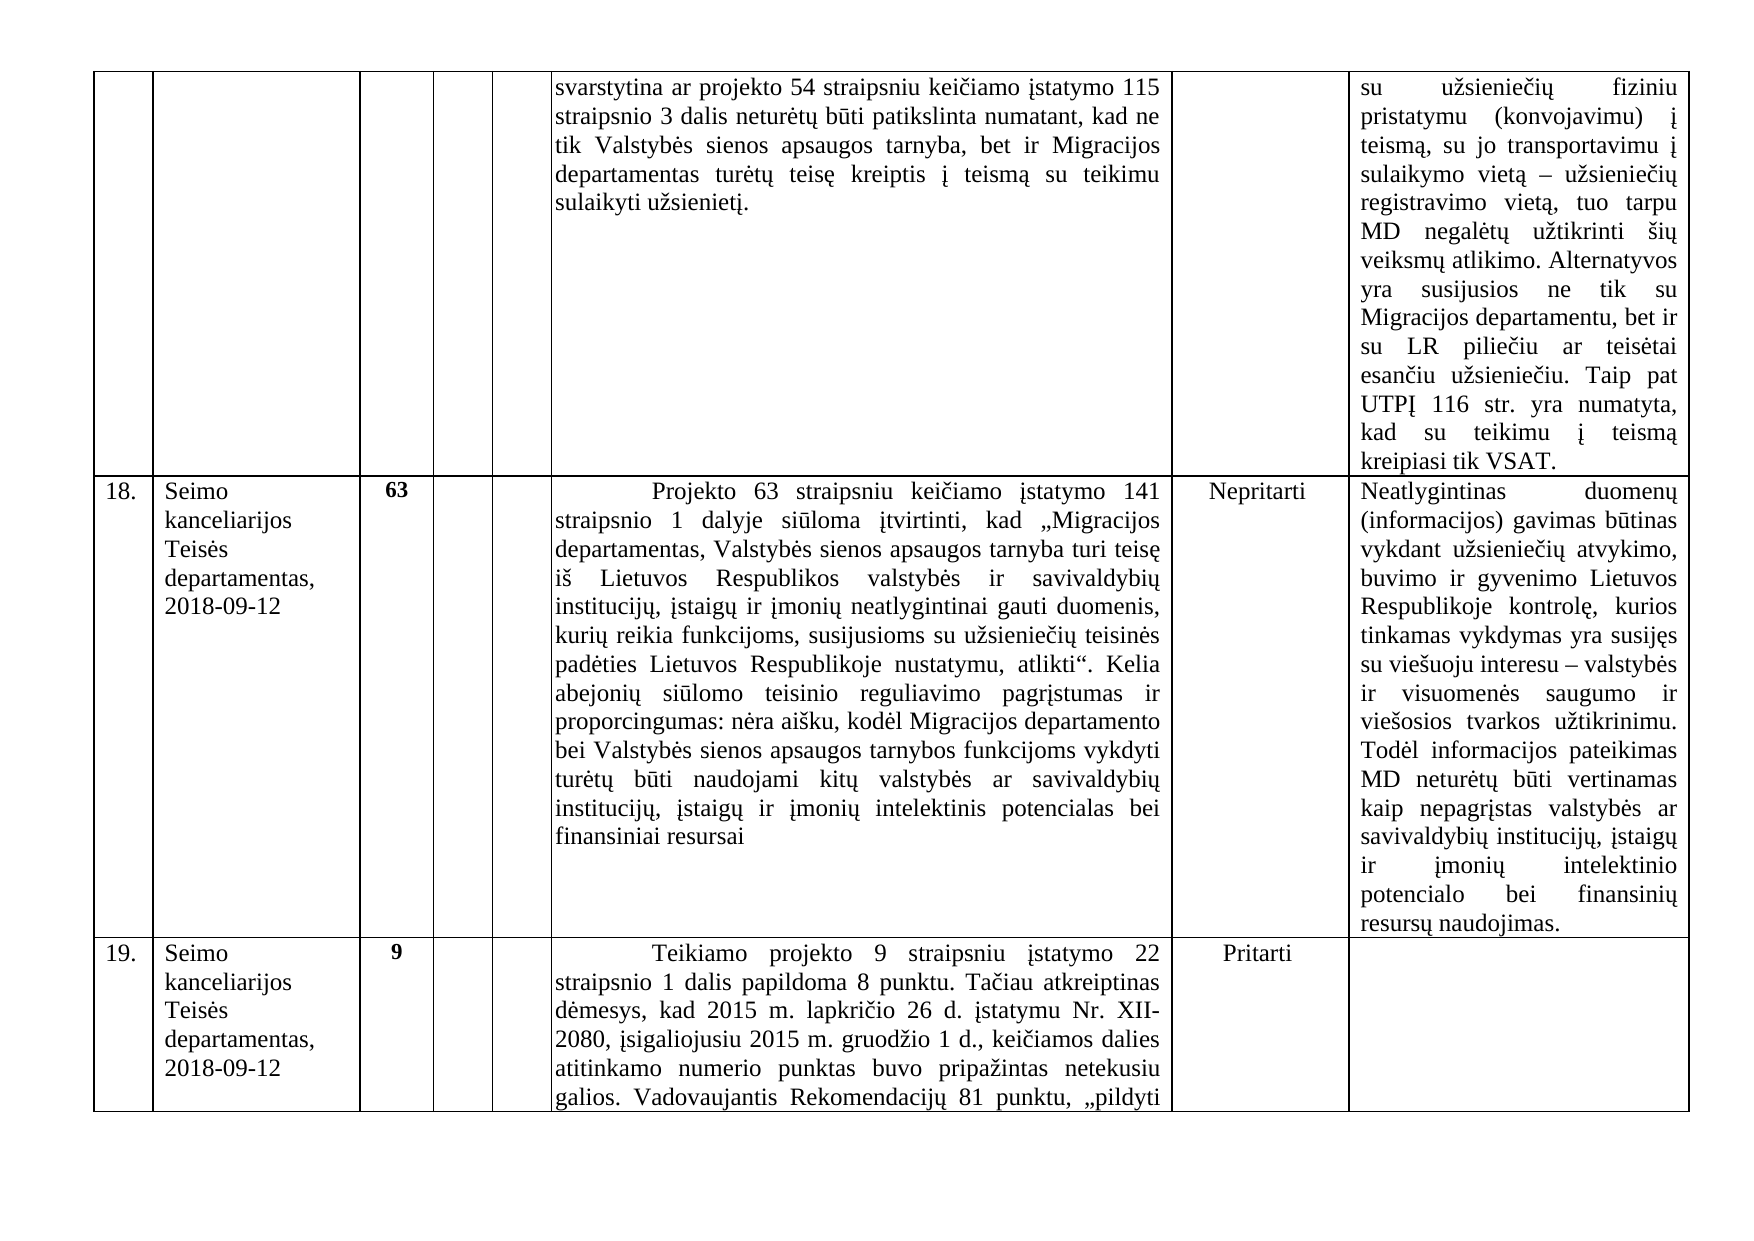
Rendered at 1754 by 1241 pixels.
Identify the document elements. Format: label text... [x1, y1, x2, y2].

table_cell Seimo kanceliarijos Teisės departamentas, 2018-09-12 [154, 938, 359, 1111]
table_cell su užsieniečių fiziniu pristatymu (konvojavimu) į teismą, su jo transportavimu į sulaikymo vietą – užsieniečių registravimo vietą, tuo tarpu MD negalėtų užtikrinti šių veiksmų atlikimo. Alternatyvos yra susijusios ne tik su Migracijos departamentu, bet ir su LR piliečiu ar teisėtai esančiu užsieniečiu. Taip pat UTPĮ 116 str. yra numatyta, kad su teikimu į teismą kreipiasi tik VSAT. [1350, 72, 1688, 475]
table_cell [434, 477, 492, 936]
table_cell Teikiamo projekto 9 straipsniu įstatymo 22 straipsnio 1 dalis papildoma 8 punktu. Tačiau atkreiptinas dėmesys, kad 2015 m. lapkričio 26 d. įstatymu Nr. XII-2080, įsigaliojusiu 2015 m. gruodžio 1 d., keičiamos dalies atitinkamo numerio punktas buvo pripažintas netekusiu galios. Vadovaujantis Rekomendacijų 81 punktu, „pildyti [552, 938, 1171, 1111]
table_cell [95, 72, 152, 475]
table_cell svarstytina ar projekto 54 straipsniu keičiamo įstatymo 115 straipsnio 3 dalis neturėtų būti patikslinta numatant, kad ne tik Valstybės sienos apsaugos tarnyba, bet ir Migracijos departamentas turėtų teisę kreiptis į teismą su teikimu sulaikyti užsienietį. [552, 72, 1171, 475]
table_cell [361, 72, 433, 475]
table_cell [154, 72, 359, 475]
table_cell [1350, 938, 1688, 1111]
table_cell 9 [361, 938, 433, 1111]
table_cell [434, 938, 492, 1111]
table_cell [1173, 72, 1348, 475]
table_cell [434, 72, 492, 475]
table_cell 19. [95, 938, 152, 1111]
table_cell [493, 477, 551, 936]
table_cell Nepritarti [1173, 477, 1348, 936]
table_cell Neatlygintinas duomenų (informacijos) gavimas būtinas vykdant užsieniečių atvykimo, buvimo ir gyvenimo Lietuvos Respublikoje kontrolę, kurios tinkamas vykdymas yra susijęs su viešuoju interesu – valstybės ir visuomenės saugumo ir viešosios tvarkos užtikrinimu. Todėl informacijos pateikimas MD neturėtų būti vertinamas kaip nepagrįstas valstybės ar savivaldybių institucijų, įstaigų ir įmonių intelektinio potencialo bei finansinių resursų naudojimas. [1350, 477, 1688, 936]
table_cell Projekto 63 straipsniu keičiamo įstatymo 141 straipsnio 1 dalyje siūloma įtvirtinti, kad „Migracijos departamentas, Valstybės sienos apsaugos tarnyba turi teisę iš Lietuvos Respublikos valstybės ir savivaldybių institucijų, įstaigų ir įmonių neatlygintinai gauti duomenis, kurių reikia funkcijoms, susijusioms su užsieniečių teisinės padėties Lietuvos Respublikoje nustatymu, atlikti“. Kelia abejonių siūlomo teisinio reguliavimo pagrįstumas ir proporcingumas: nėra aišku, kodėl Migracijos departamento bei Valstybės sienos apsaugos tarnybos funkcijoms vykdyti turėtų būti naudojami kitų valstybės ar savivaldybių institucijų, įstaigų ir įmonių intelektinis potencialas bei finansiniai resursai [552, 477, 1171, 936]
table_cell Pritarti [1173, 938, 1348, 1111]
table_cell 63 [361, 477, 433, 936]
table_cell 18. [95, 477, 152, 936]
table_cell [493, 72, 551, 475]
table_cell [493, 938, 551, 1111]
table_cell Seimo kanceliarijos Teisės departamentas, 2018-09-12 [154, 477, 359, 936]
